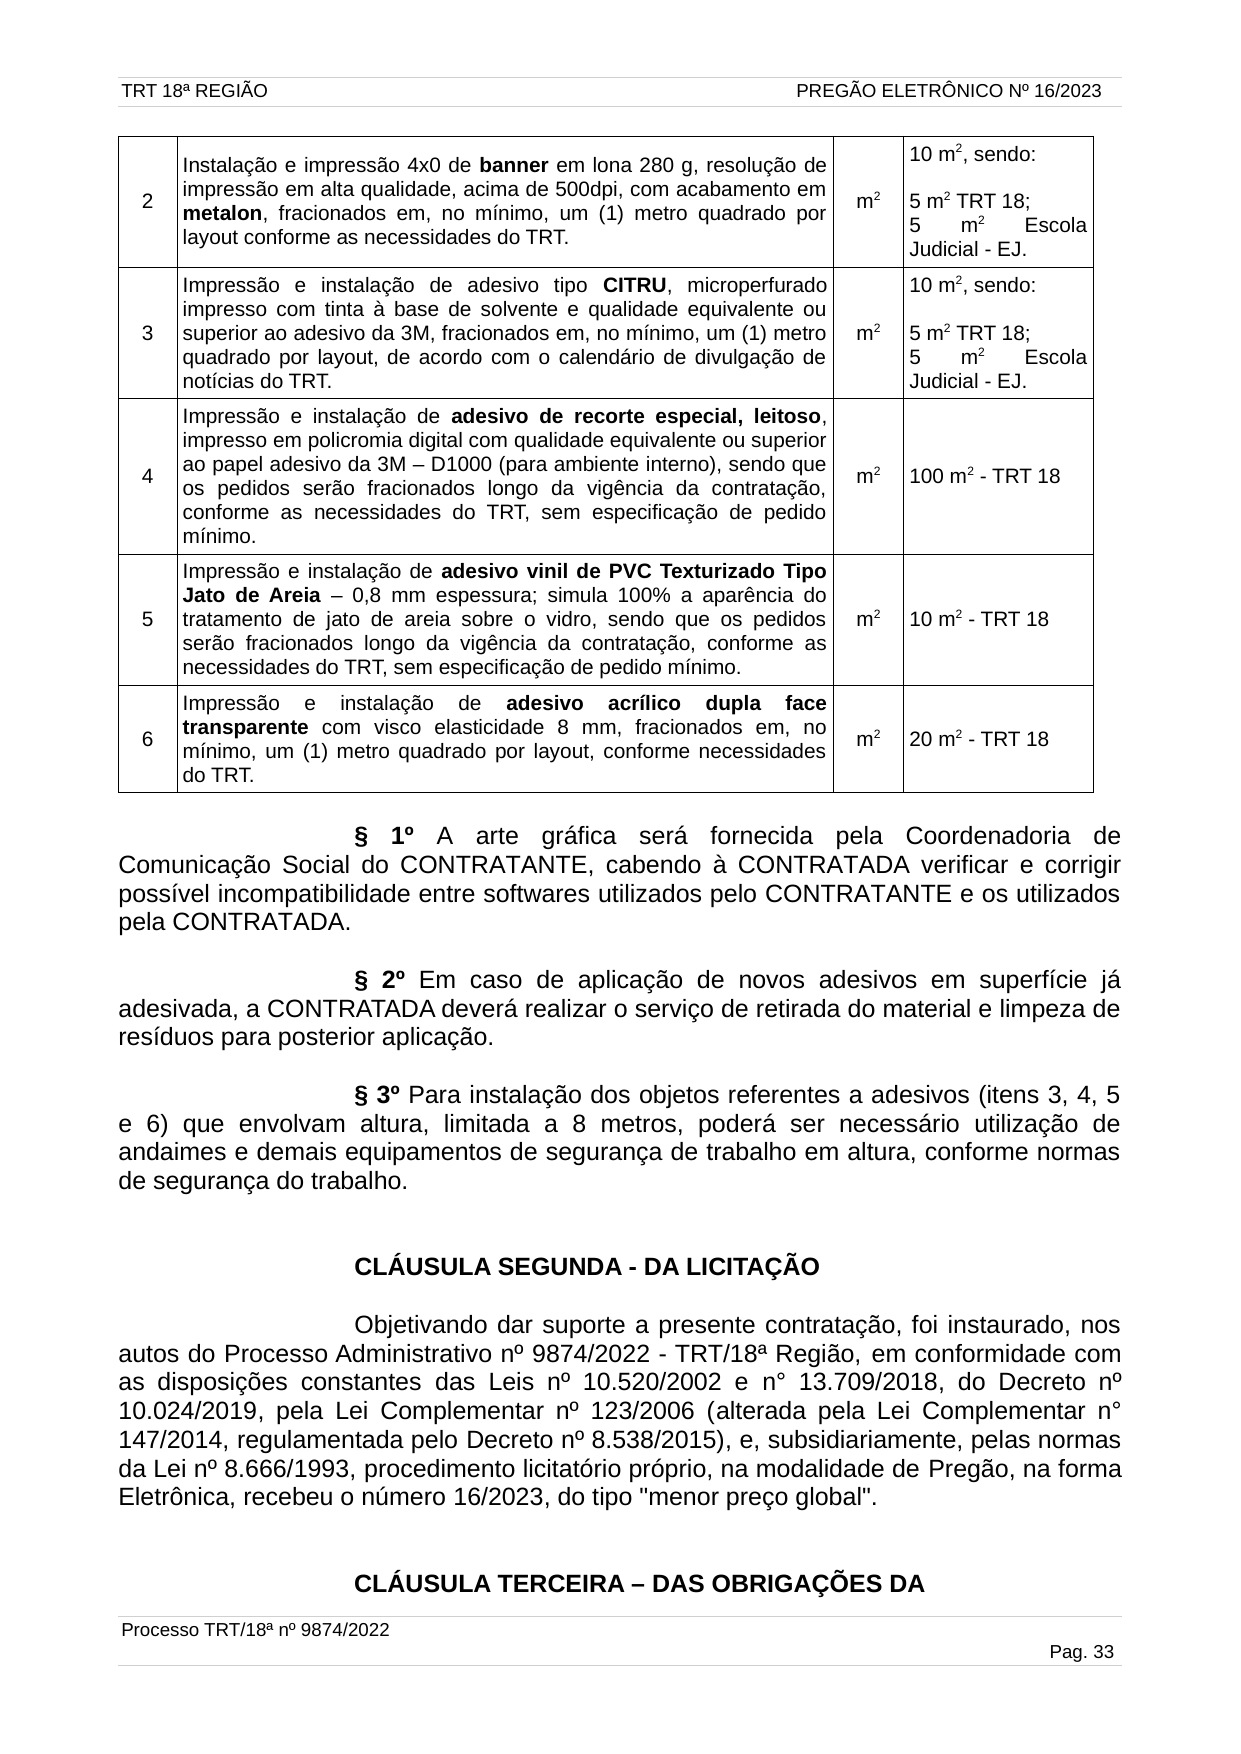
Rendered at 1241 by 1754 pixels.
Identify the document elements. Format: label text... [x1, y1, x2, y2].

table_cell 10 m2, sendo: 5 m2 TRT 18; 5 m2 Escola Judicial - EJ. [904, 268, 1093, 398]
table_cell m2 [834, 686, 903, 792]
table_cell m2 [834, 137, 903, 267]
table_cell 3 [119, 268, 177, 398]
table_cell m2 [834, 268, 903, 398]
table_cell 4 [119, 399, 177, 553]
text § 3º Para instalação dos objetos referentes a adesivos (itens 3, 4, 5 e 6) que envolvam altura, limitada a 8 metros, poderá ser necessário utilização de andaimes e demais equipamentos de segurança de trabalho em altura, conforme normas de segurança do trabalho. [118, 1080, 1122, 1195]
text Objetivando dar suporte a presente contratação, foi instaurado, nos autos do Processo Administrativo nº 9874/2022 - TRT/18ª Região, em conformidade com as disposições constantes das Leis nº 10.520/2002 e n° 13.709/2018, do Decreto nº 10.024/2019, pela Lei Complementar nº 123/2006 (alterada pela Lei Complementar n° 147/2014, regulamentada pelo Decreto nº 8.538/2015), e, subsidiariamente, pelas normas da Lei nº 8.666/1993, procedimento licitatório próprio, na modalidade de Pregão, na forma Eletrônica, recebeu o número 16/2023, do tipo "menor preço global". [118, 1310, 1122, 1511]
text § 1º A arte gráfica será fornecida pela Coordenadoria de Comunicação Social do CONTRATANTE, cabendo à CONTRATADA verificar e corrigir possível incompatibilidade entre softwares utilizados pelo CONTRATANTE e os utilizados pela CONTRATADA. [118, 821, 1122, 936]
text CLÁUSULA TERCEIRA – DAS OBRIGAÇÕES DA [118, 1569, 1122, 1597]
table_cell 6 [119, 686, 177, 792]
text CLÁUSULA SEGUNDA - DA LICITAÇÃO [118, 1252, 1122, 1281]
table_cell 10 m2 - TRT 18 [904, 555, 1093, 685]
table_cell 5 [119, 555, 177, 685]
table_cell m2 [834, 399, 903, 553]
text § 2º Em caso de aplicação de novos adesivos em superfície já adesivada, a CONTRATADA deverá realizar o serviço de retirada do material e limpeza de resíduos para posterior aplicação. [118, 965, 1122, 1051]
table_cell 2 [119, 137, 177, 267]
table_cell Impressão e instalação de adesivo tipo CITRU, microperfurado impresso com tinta à base de solvente e qualidade equivalente ou superior ao adesivo da 3M, fracionados em, no mínimo, um (1) metro quadrado por layout, de acordo com o calendário de divulgação de notícias do TRT. [178, 268, 833, 398]
table_cell 20 m2 - TRT 18 [904, 686, 1093, 792]
table_cell Impressão e instalação de adesivo de recorte especial, leitoso, impresso em policromia digital com qualidade equivalente ou superior ao papel adesivo da 3M – D1000 (para ambiente interno), sendo que os pedidos serão fracionados longo da vigência da contratação, conforme as necessidades do TRT, sem especificação de pedido mínimo. [178, 399, 833, 553]
table_cell Impressão e instalação de adesivo vinil de PVC Texturizado Tipo Jato de Areia – 0,8 mm espessura; simula 100% a aparência do tratamento de jato de areia sobre o vidro, sendo que os pedidos serão fracionados longo da vigência da contratação, conforme as necessidades do TRT, sem especificação de pedido mínimo. [178, 555, 833, 685]
table_cell Instalação e impressão 4x0 de banner em lona 280 g, resolução de impressão em alta qualidade, acima de 500dpi, com acabamento em metalon, fracionados em, no mínimo, um (1) metro quadrado por layout conforme as necessidades do TRT. [178, 137, 833, 267]
table_cell 100 m2 - TRT 18 [904, 399, 1093, 553]
table_cell m2 [834, 555, 903, 685]
table_cell Impressão e instalação de adesivo acrílico dupla face transparente com visco elasticidade 8 mm, fracionados em, no mínimo, um (1) metro quadrado por layout, conforme necessidades do TRT. [178, 686, 833, 792]
table_cell 10 m2, sendo: 5 m2 TRT 18; 5 m2 Escola Judicial - EJ. [904, 137, 1093, 267]
